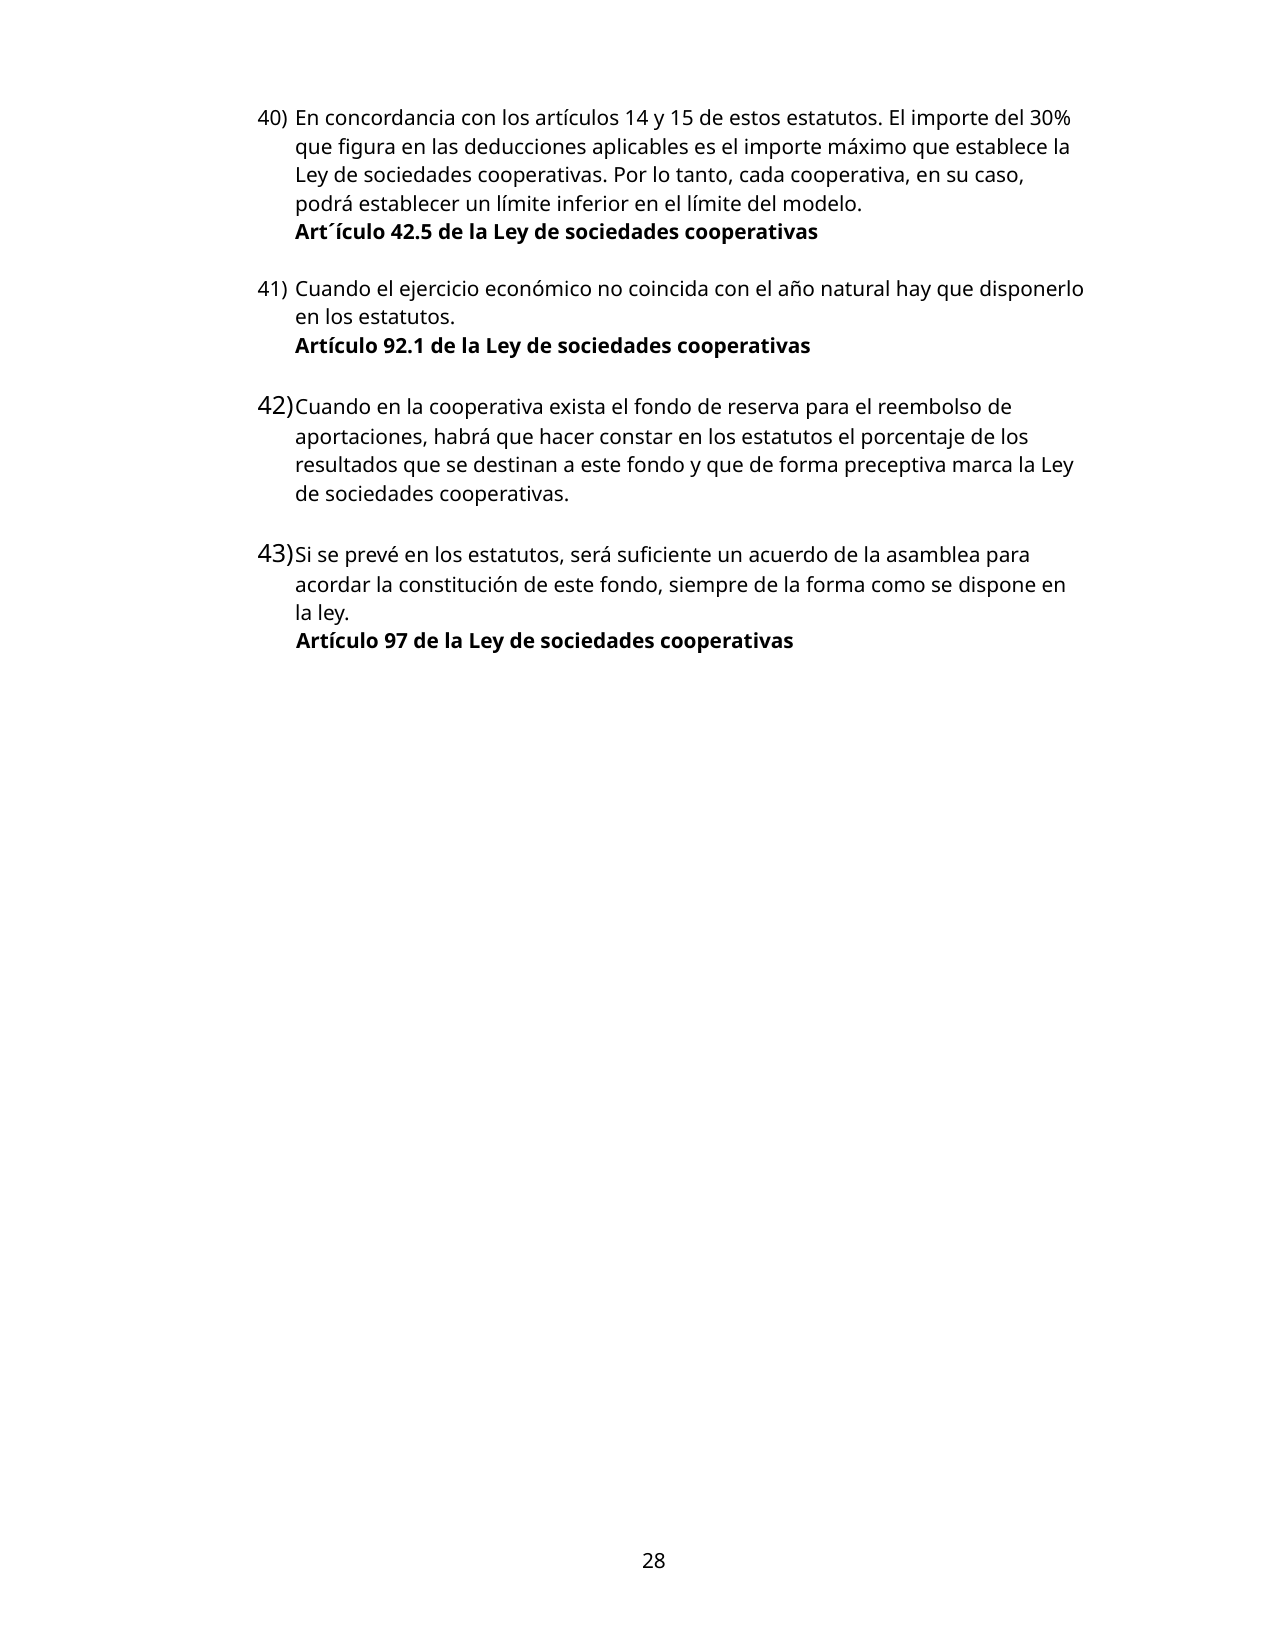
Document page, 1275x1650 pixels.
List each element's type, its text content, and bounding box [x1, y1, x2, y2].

text Artículo 92.1 de la Ley de sociedades cooperativas [220, 331, 1087, 359]
text Artículo 97 de la Ley de sociedades cooperativas [220, 627, 1087, 655]
list Cuando en la cooperativa exista el fondo de reserva para el reembolso de aportaciones, habrá que hacer constar en los estatutos el porcentaje de los resultados que se destinan a este fondo y que de forma preceptiva marca la Ley de sociedades cooperativas. [257, 388, 1087, 507]
list Si se prevé en los estatutos, será suficiente un acuerdo de la asamblea para acordar la constitución de este fondo, siempre de la forma como se dispone en la ley. [257, 536, 1087, 627]
list Cuando el ejercicio económico no coincida con el año natural hay que disponerlo en los estatutos. [257, 274, 1087, 331]
list En concordancia con los artículos 14 y 15 de estos estatutos. El importe del 30% que figura en las deducciones aplicables es el importe máximo que establece la Ley de sociedades cooperativas. Por lo tanto, cada cooperativa, en su caso, podrá establecer un límite inferior en el límite del modelo. [257, 103, 1087, 217]
text Art´ículo 42.5 de la Ley de sociedades cooperativas [295, 217, 1087, 246]
